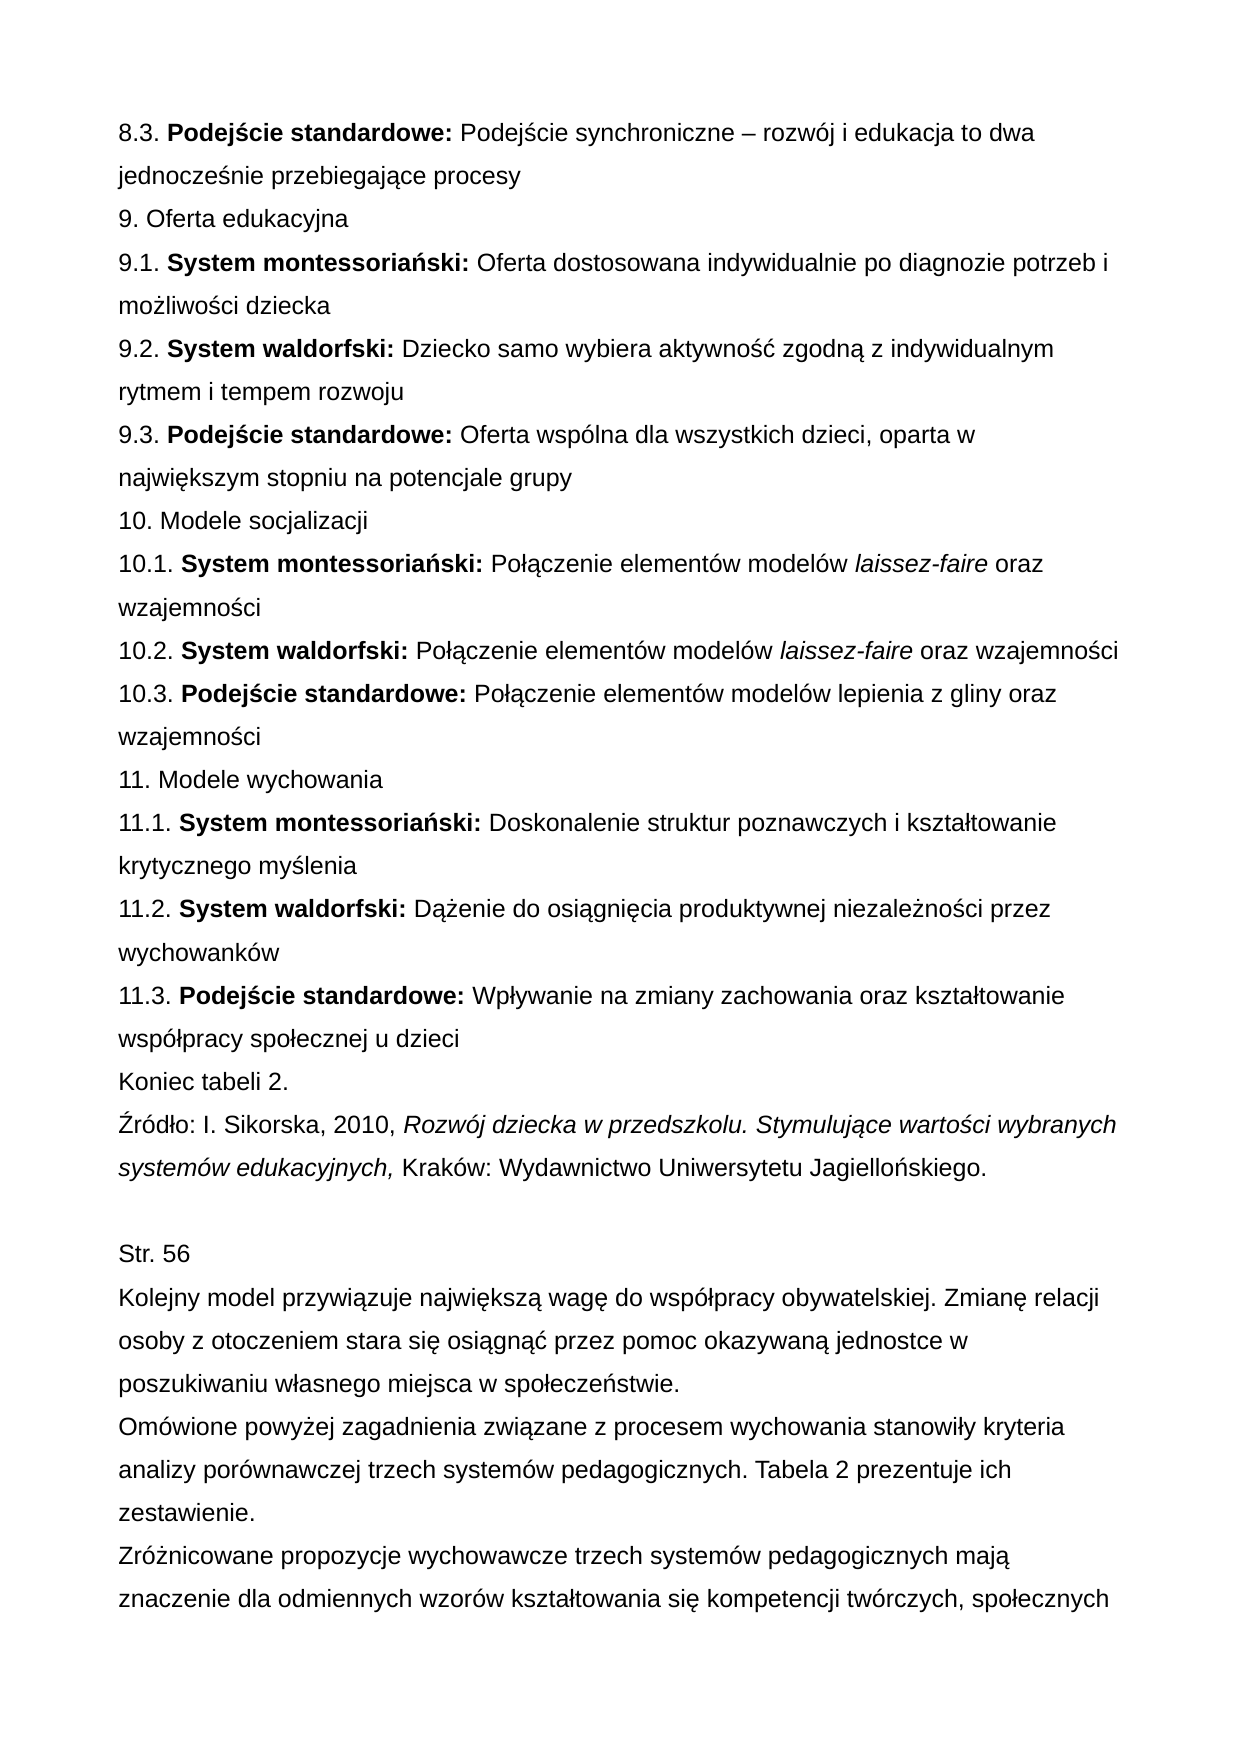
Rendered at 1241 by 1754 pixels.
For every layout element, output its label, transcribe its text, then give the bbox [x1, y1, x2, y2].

text Str. 56 [118, 1239, 1122, 1268]
text Zróżnicowane propozycje wychowawcze trzech systemów pedagogicznych mają znaczenie dla odmiennych wzorów kształtowania się kompetencji twórczych, społecznych [118, 1541, 1122, 1613]
text Kolejny model przywiązuje największą wagę do współpracy obywatelskiej. Zmianę relacji osoby z otoczeniem stara się osiągnąć przez pomoc okazywaną jednostce w poszukiwaniu własnego miejsca w społeczeństwie. [118, 1282, 1122, 1397]
text 11.3. Podejście standardowe: Wpływanie na zmiany zachowania oraz kształtowanie współpracy społecznej u dzieci [118, 981, 1122, 1052]
text 10.2. System waldorfski: Połączenie elementów modelów laissez-faire oraz wzajemności [118, 636, 1122, 664]
text Omówione powyżej zagadnienia związane z procesem wychowania stanowiły kryteria analizy porównawczej trzech systemów pedagogicznych. Tabela 2 prezentuje ich zestawienie. [118, 1412, 1122, 1527]
text 10. Modele socjalizacji [118, 506, 1122, 535]
text 9.2. System waldorfski: Dziecko samo wybiera aktywność zgodną z indywidualnym rytmem i tempem rozwoju [118, 334, 1122, 406]
text 9. Oferta edukacyjna [118, 204, 1122, 233]
text 8.3. Podejście standardowe: Podejście synchroniczne – rozwój i edukacja to dwa jednocześnie przebiegające procesy [118, 118, 1122, 190]
text Koniec tabeli 2. [118, 1067, 1122, 1096]
text Źródło: I. Sikorska, 2010, Rozwój dziecka w przedszkolu. Stymulujące wartości wybranych systemów edukacyjnych, Kraków: Wydawnictwo Uniwersytetu Jagiellońskiego. [118, 1110, 1122, 1182]
text 10.1. System montessoriański: Połączenie elementów modelów laissez-faire oraz wzajemności [118, 549, 1122, 621]
text 9.3. Podejście standardowe: Oferta wspólna dla wszystkich dzieci, oparta w największym stopniu na potencjale grupy [118, 420, 1122, 492]
text 11.2. System waldorfski: Dążenie do osiągnięcia produktywnej niezależności przez wychowanków [118, 894, 1122, 966]
text 10.3. Podejście standardowe: Połączenie elementów modelów lepienia z gliny oraz wzajemności [118, 679, 1122, 751]
text 9.1. System montessoriański: Oferta dostosowana indywidualnie po diagnozie potrzeb i możliwości dziecka [118, 247, 1122, 319]
text 11. Modele wychowania [118, 765, 1122, 794]
text 11.1. System montessoriański: Doskonalenie struktur poznawczych i kształtowanie krytycznego myślenia [118, 808, 1122, 880]
